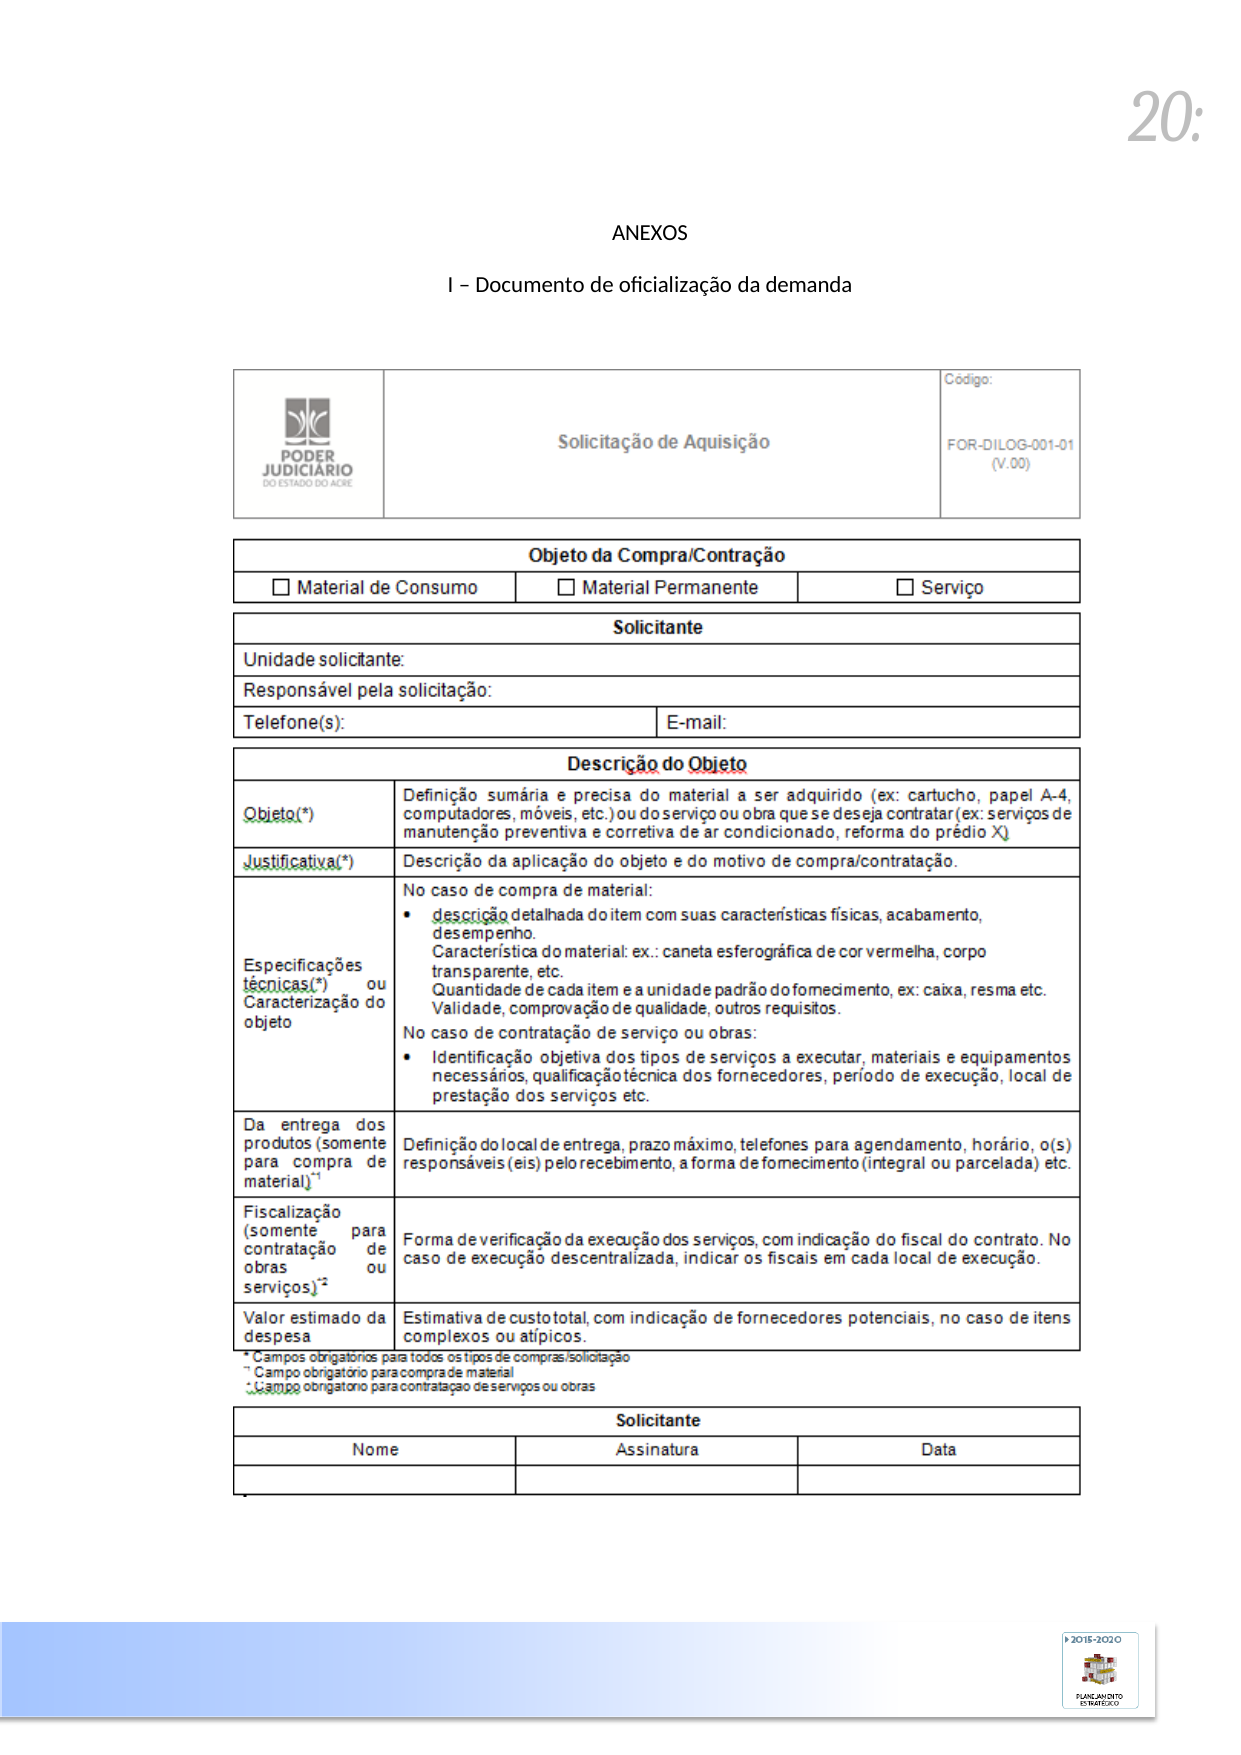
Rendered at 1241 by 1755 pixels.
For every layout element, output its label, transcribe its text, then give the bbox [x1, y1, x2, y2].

text I – Documento de oficialização da demanda [104, 271, 1196, 299]
text ANEXOS [104, 218, 1196, 246]
